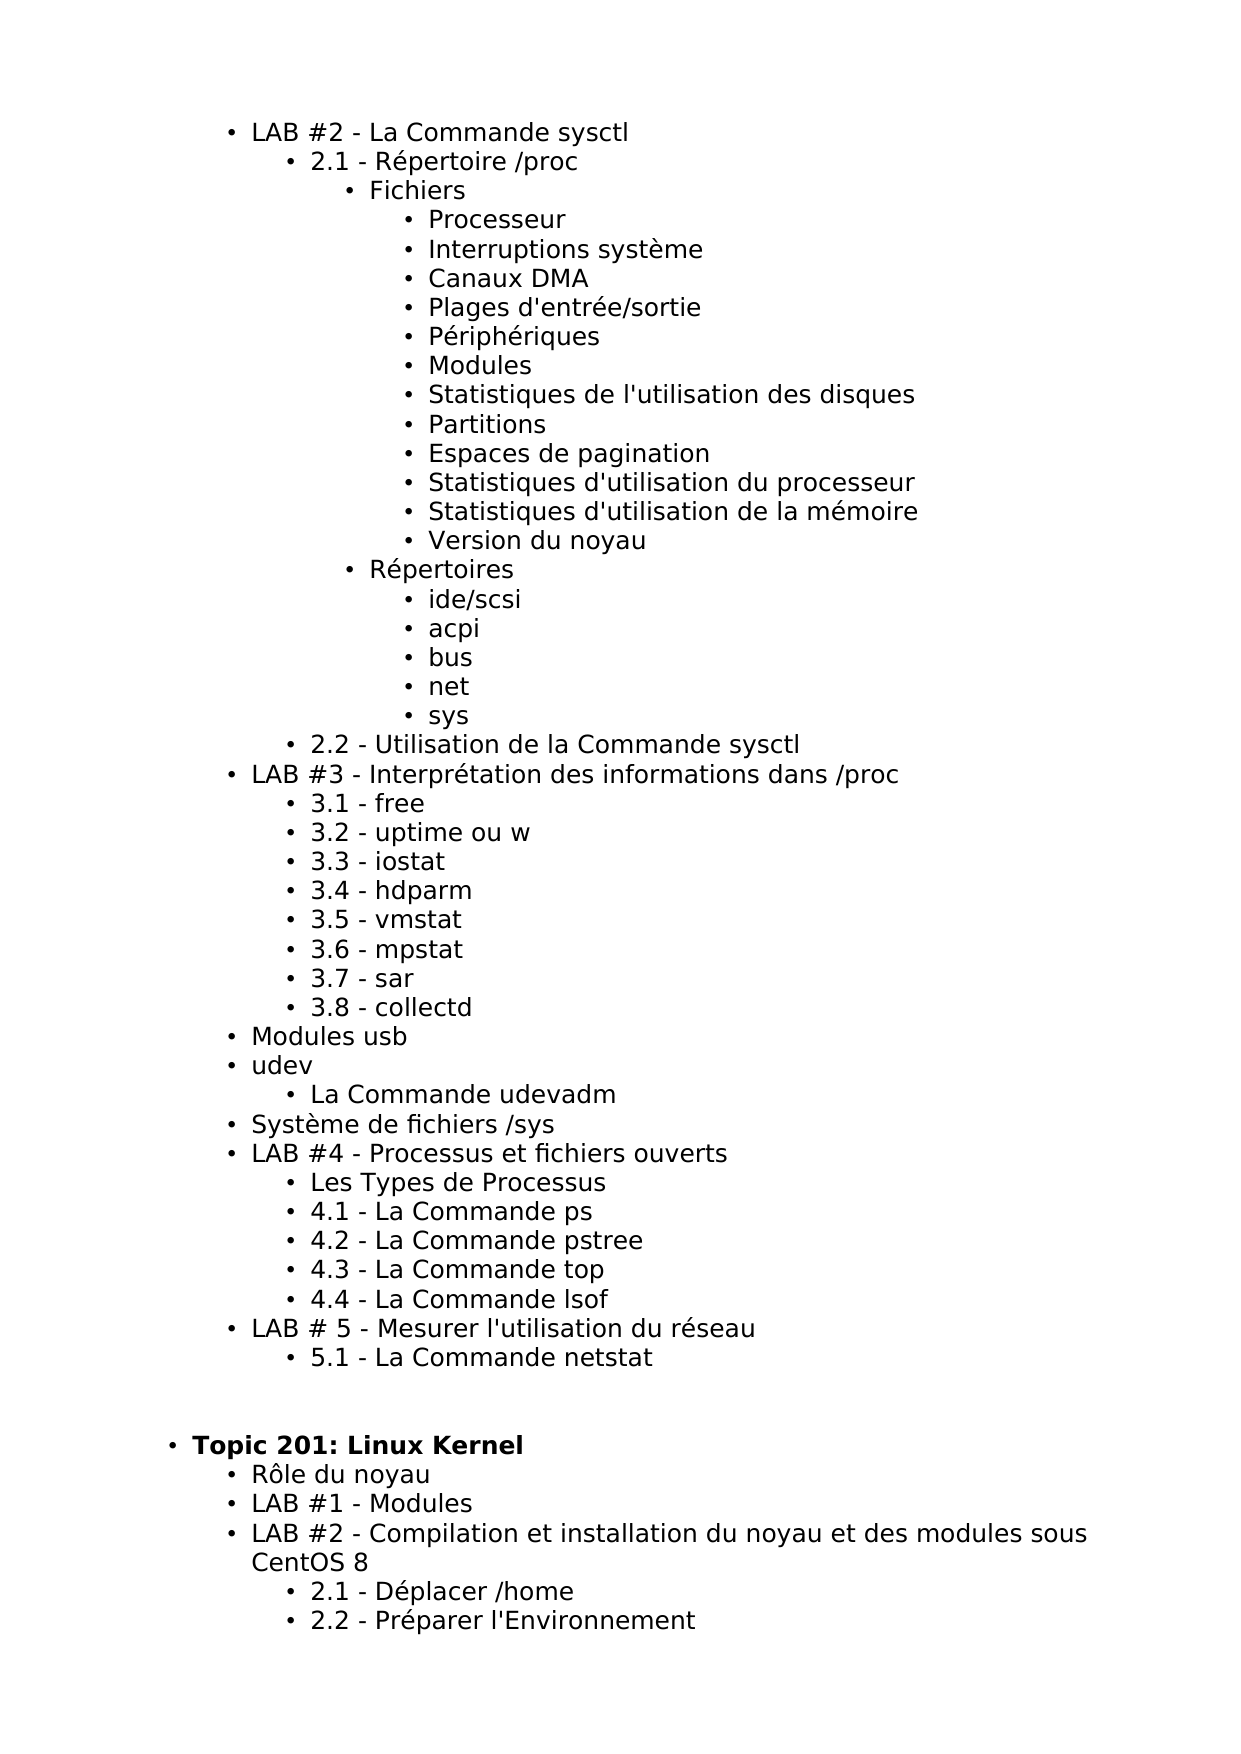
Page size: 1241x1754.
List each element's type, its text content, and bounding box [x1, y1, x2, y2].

list 3.5 - vmstat [295, 906, 1122, 935]
list Topic 201: Linux Kernel [177, 1431, 1122, 1460]
list Périphériques [413, 322, 1122, 351]
list Rôle du noyau [236, 1460, 1122, 1489]
list 3.6 - mpstat [295, 935, 1122, 964]
list 3.3 - iostat [295, 847, 1122, 876]
list 2.2 - Préparer l'Environnement [295, 1606, 1122, 1635]
list LAB #3 - Interprétation des informations dans /proc [236, 760, 1122, 789]
list 4.2 - La Commande pstree [295, 1226, 1122, 1256]
list Plages d'entrée/sortie [413, 293, 1122, 322]
list 3.1 - free [295, 789, 1122, 818]
list 5.1 - La Commande netstat [295, 1343, 1122, 1372]
list 4.3 - La Commande top [295, 1256, 1122, 1285]
list Interruptions système [413, 235, 1122, 264]
list Répertoires [354, 556, 1122, 585]
list Processeur [413, 206, 1122, 235]
list LAB #2 - La Commande sysctl [236, 118, 1122, 147]
list Statistiques de l'utilisation des disques [413, 381, 1122, 410]
list 3.7 - sar [295, 964, 1122, 993]
list LAB #1 - Modules [236, 1489, 1122, 1519]
list Statistiques d'utilisation de la mémoire [413, 497, 1122, 526]
list 2.1 - Déplacer /home [295, 1577, 1122, 1606]
list LAB # 5 - Mesurer l'utilisation du réseau [236, 1314, 1122, 1343]
list LAB #4 - Processus et fichiers ouverts [236, 1139, 1122, 1168]
list 2.1 - Répertoire /proc [295, 147, 1122, 176]
list 4.1 - La Commande ps [295, 1197, 1122, 1226]
list Fichiers [354, 176, 1122, 206]
list sys [413, 701, 1122, 731]
list Canaux DMA [413, 264, 1122, 293]
list Espaces de pagination [413, 439, 1122, 468]
list 3.8 - collectd [295, 993, 1122, 1022]
list La Commande udevadm [295, 1081, 1122, 1110]
list LAB #2 - Compilation et installation du noyau et des modules sous CentOS 8 [236, 1519, 1122, 1577]
list Statistiques d'utilisation du processeur [413, 468, 1122, 497]
list 4.4 - La Commande lsof [295, 1285, 1122, 1314]
list 3.2 - uptime ou w [295, 818, 1122, 847]
list Modules [413, 351, 1122, 381]
list Modules usb [236, 1022, 1122, 1051]
list acpi [413, 614, 1122, 643]
list udev [236, 1051, 1122, 1081]
list ide/scsi [413, 585, 1122, 614]
list Système de fichiers /sys [236, 1110, 1122, 1139]
list Les Types de Processus [295, 1168, 1122, 1197]
list bus [413, 643, 1122, 672]
list 2.2 - Utilisation de la Commande sysctl [295, 731, 1122, 760]
list net [413, 672, 1122, 701]
list Partitions [413, 410, 1122, 439]
list 3.4 - hdparm [295, 876, 1122, 906]
list Version du noyau [413, 526, 1122, 556]
